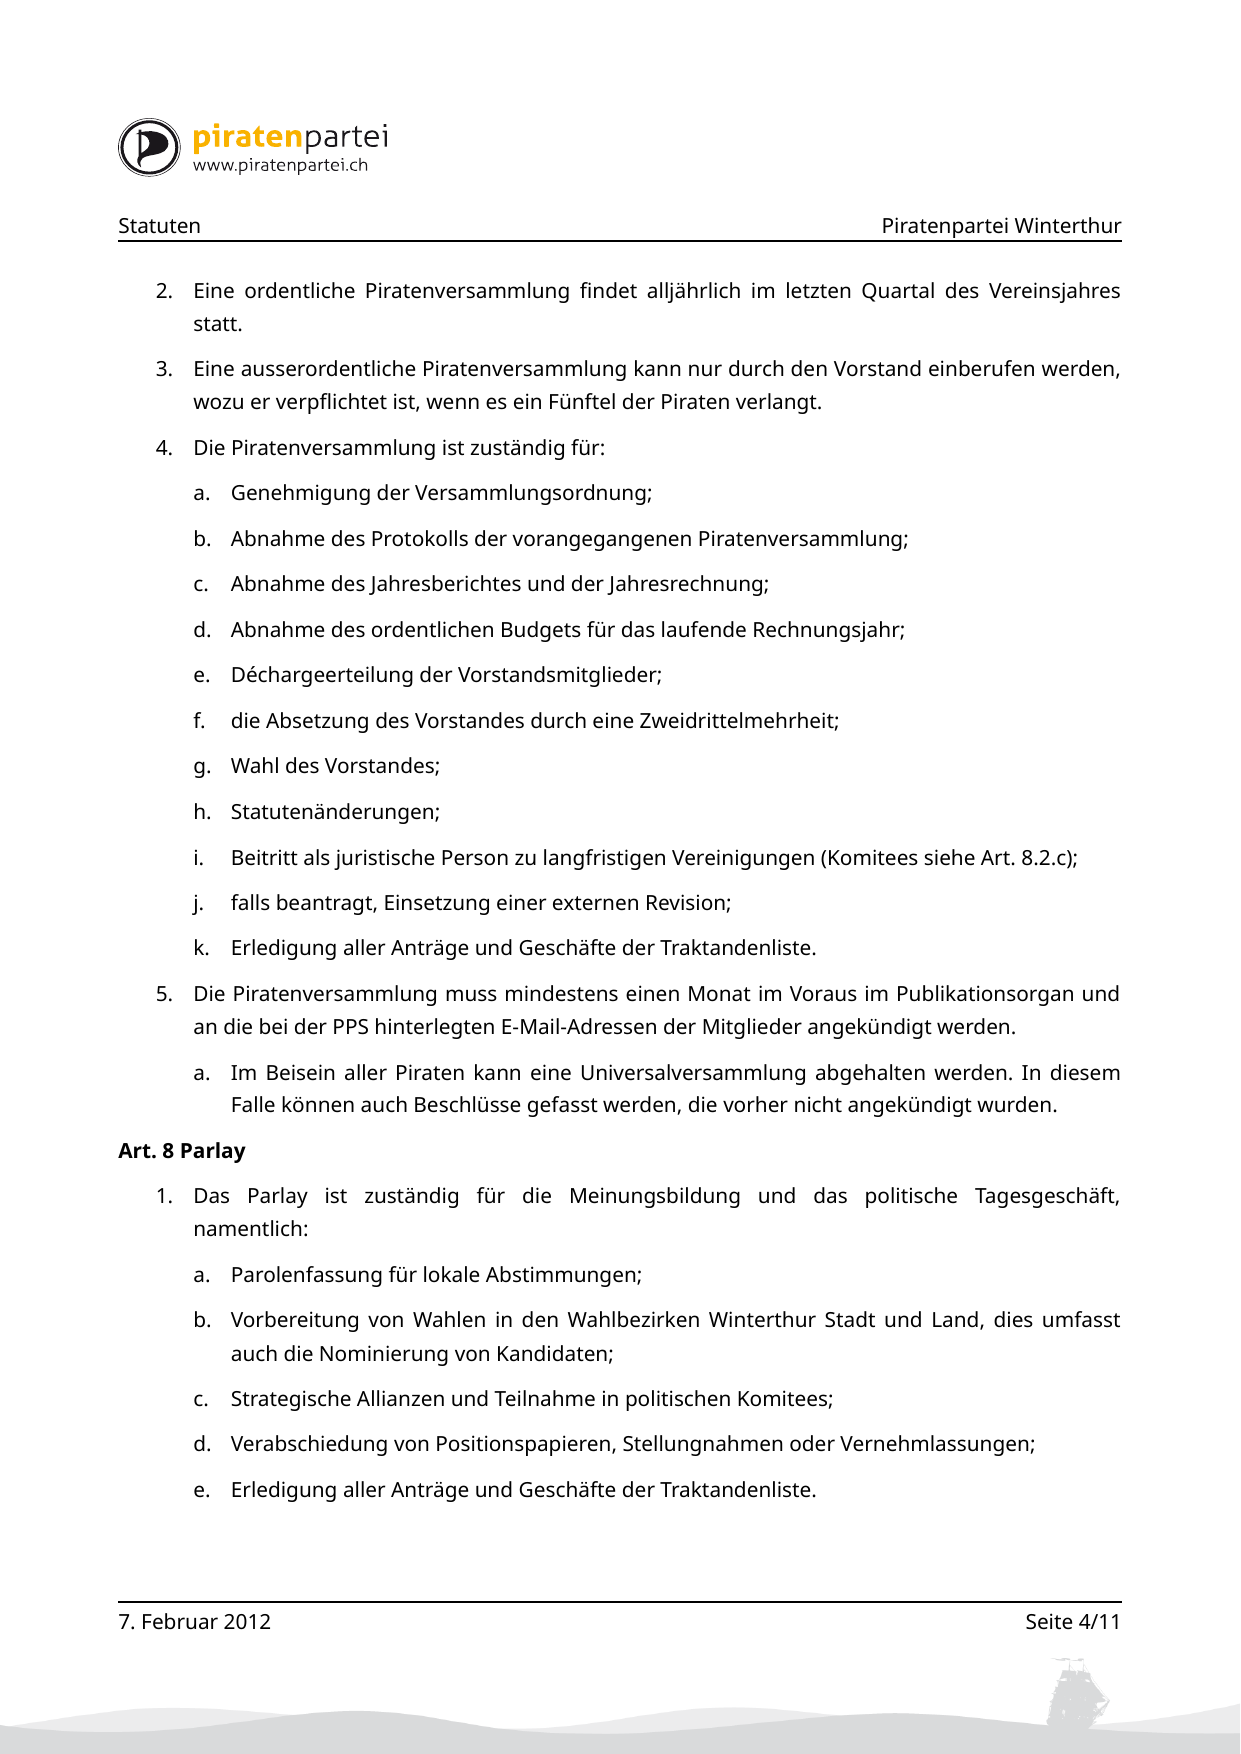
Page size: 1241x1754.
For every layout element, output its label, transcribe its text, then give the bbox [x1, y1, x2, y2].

list Parolenfassung für lokale Abstimmungen; [193, 1256, 1122, 1288]
list Strategische Allianzen und Teilnahme in politischen Komitees; [193, 1379, 1122, 1412]
list Abnahme des Jahresberichtes und der Jahresrechnung; [193, 565, 1122, 598]
list Eine ausserordentliche Piratenversammlung kann nur durch den Vorstand einberufen werden, wozu er verpflichtet ist, wenn es ein Fünftel der Piraten verlangt. [156, 350, 1122, 416]
picture [0, 1658, 1241, 1754]
list die Absetzung des Vorstandes durch eine Zweidrittelmehrheit; [193, 701, 1122, 734]
list Beitritt als juristische Person zu langfristigen Vereinigungen (Komitees siehe Art. 8.2.c); [193, 838, 1122, 871]
text Art. 8 Parlay [118, 1132, 1122, 1164]
list Eine ordentliche Piratenversammlung findet alljährlich im letzten Quartal des Vereinsjahres statt. [156, 271, 1122, 337]
list Abnahme des Protokolls der vorangegangenen Piratenversammlung; [193, 519, 1122, 552]
list Verabschiedung von Positionspapieren, Stellungnahmen oder Vernehmlassungen; [193, 1425, 1122, 1458]
list Das Parlay ist zuständig für die Meinungsbildung und das politische Tagesgeschäft, namentlich: [156, 1177, 1122, 1243]
list Genehmigung der Versammlungsordnung; [193, 474, 1122, 507]
list Die Piratenversammlung muss mindestens einen Monat im Voraus im Publikationsorgan und an die bei der PPS hinterlegten E-Mail-Adressen der Mitglieder angekündigt werden. [156, 974, 1122, 1041]
list Die Piratenversammlung ist zuständig für: [156, 428, 1122, 461]
list Erledigung aller Anträge und Geschäfte der Traktandenliste. [193, 929, 1122, 962]
list Déchargeerteilung der Vorstandsmitglieder; [193, 656, 1122, 689]
list falls beantragt, Einsetzung einer externen Revision; [193, 883, 1122, 916]
list Statutenänderungen; [193, 792, 1122, 826]
list Erledigung aller Anträge und Geschäfte der Traktandenliste. [193, 1470, 1122, 1503]
list Vorbereitung von Wahlen in den Wahlbezirken Winterthur Stadt und Land, dies umfasst auch die Nominierung von Kandidaten; [193, 1301, 1122, 1367]
list Im Beisein aller Piraten kann eine Universalversammlung abgehalten werden. In diesem Falle können auch Beschlüsse gefasst werden, die vorher nicht angekündigt wurden. [193, 1053, 1122, 1119]
list Wahl des Vorstandes; [193, 747, 1122, 780]
list Abnahme des ordentlichen Budgets für das laufende Rechnungsjahr; [193, 610, 1122, 643]
